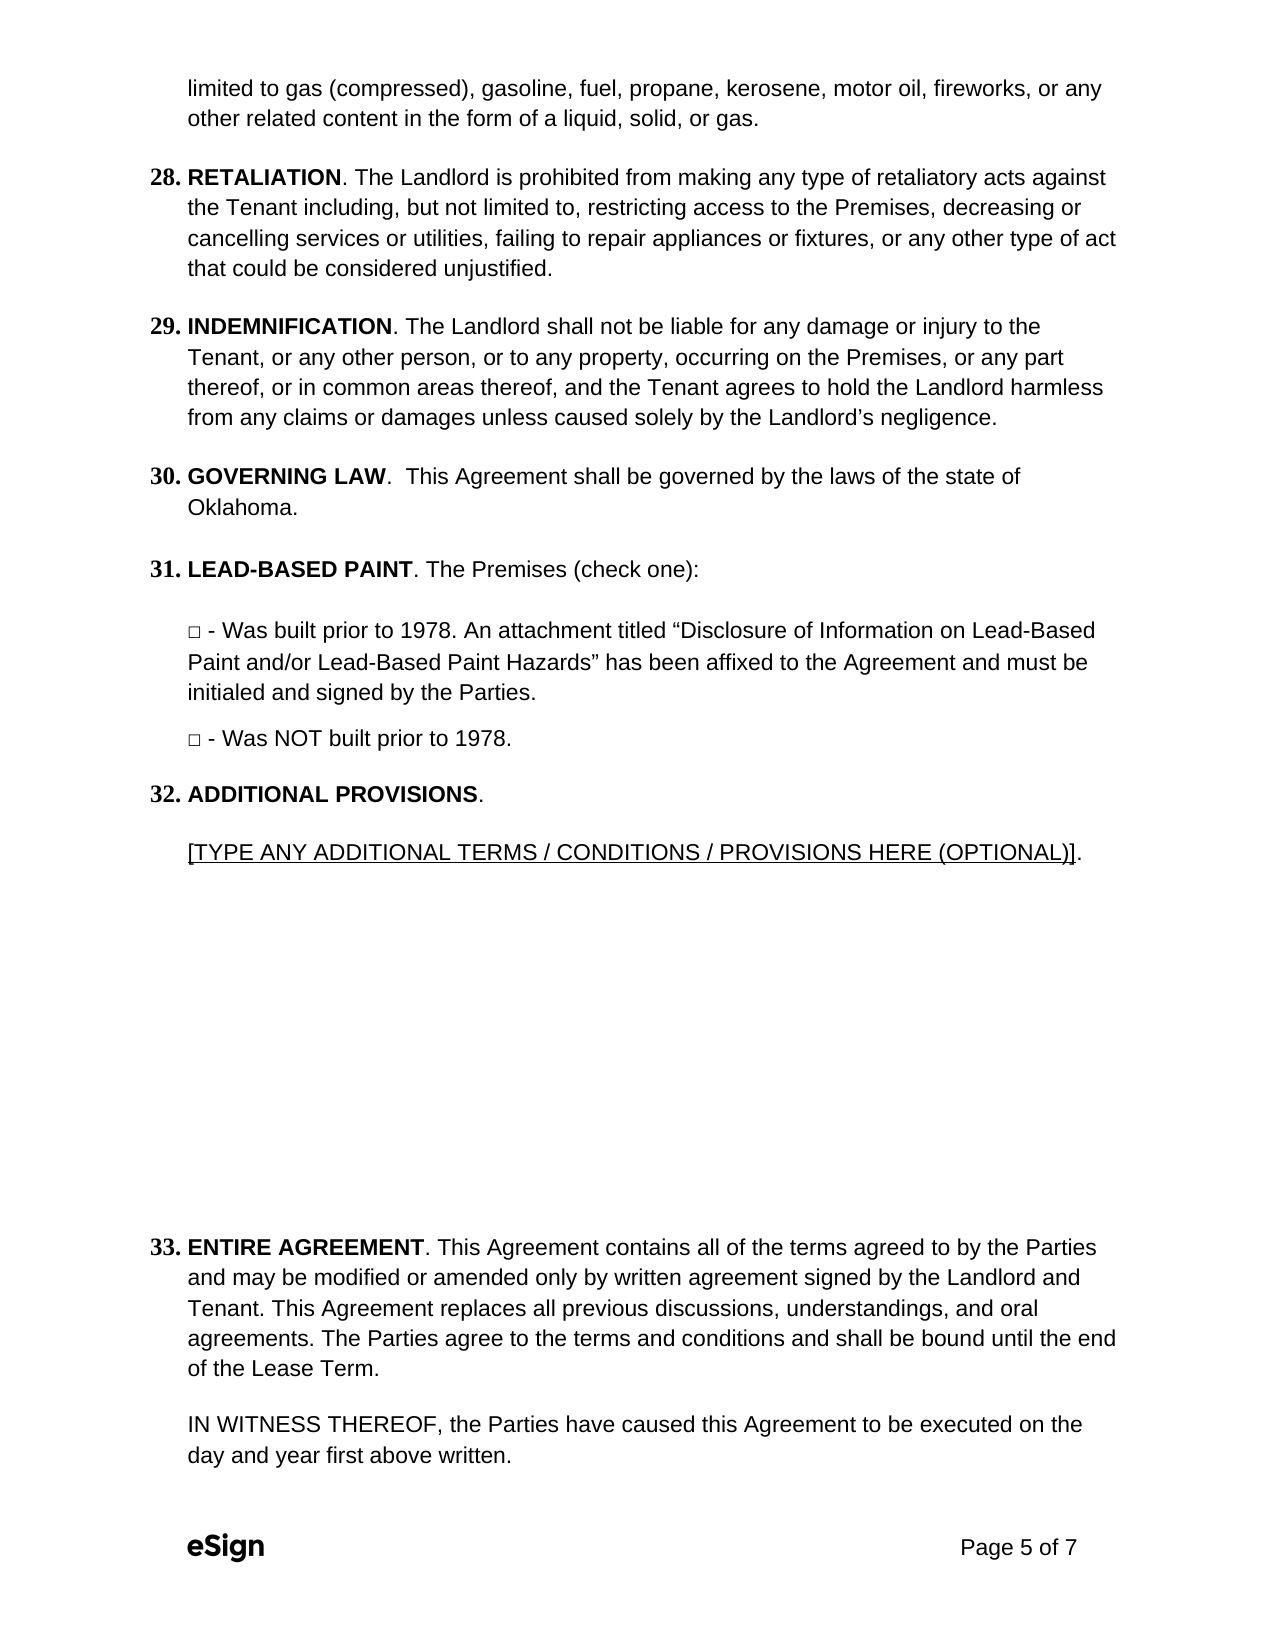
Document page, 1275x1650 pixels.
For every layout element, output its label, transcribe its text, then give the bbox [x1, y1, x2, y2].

list GOVERNING LAW. This Agreement shall be governed by the laws of the state of Oklahoma. [150, 461, 1125, 520]
list [TYPE ANY ADDITIONAL TERMS / CONDITIONS / PROVISIONS HERE (OPTIONAL)]. [187, 839, 1125, 865]
list IN WITNESS THEREOF, the Parties have caused this Agreement to be executed on the day and year first above written. [187, 1411, 1125, 1468]
list RETALIATION. The Landlord is prohibited from making any type of retaliatory acts against the Tenant including, but not limited to, restricting access to the Premises, decreasing or cancelling services or utilities, failing to repair appliances or fixtures, or any other type of act that could be considered unjustified. [150, 162, 1125, 281]
list limited to gas (compressed), gasoline, fuel, propane, kerosene, motor oil, fireworks, or any other related content in the form of a liquid, solid, or gas. [150, 75, 1125, 132]
list ADDITIONAL PROVISIONS. [150, 779, 1125, 808]
list INDEMNIFICATION. The Landlord shall not be liable for any damage or injury to the Tenant, or any other person, or to any property, occurring on the Premises, or any part thereof, or in common areas thereof, and the Tenant agrees to hold the Landlord harmless from any claims or damages unless caused solely by the Landlord’s negligence. [150, 311, 1125, 431]
list ☐ - Was NOT built prior to 1978. [187, 722, 1125, 753]
list ENTIRE AGREEMENT. This Agreement contains all of the terms agreed to by the Parties and may be modified or amended only by written agreement signed by the Landlord and Tenant. This Agreement replaces all previous discussions, understandings, and oral agreements. The Parties agree to the terms and conditions and shall be bound until the end of the Lease Term. [150, 1232, 1125, 1381]
list LEAD-BASED PAINT. The Premises (check one): [150, 554, 1125, 583]
list ☐ - Was built prior to 1978. An attachment titled “Disclosure of Information on Lead-Based Paint and/or Lead-Based Paint Hazards” has been affixed to the Agreement and must be initialed and signed by the Parties. [187, 614, 1125, 706]
